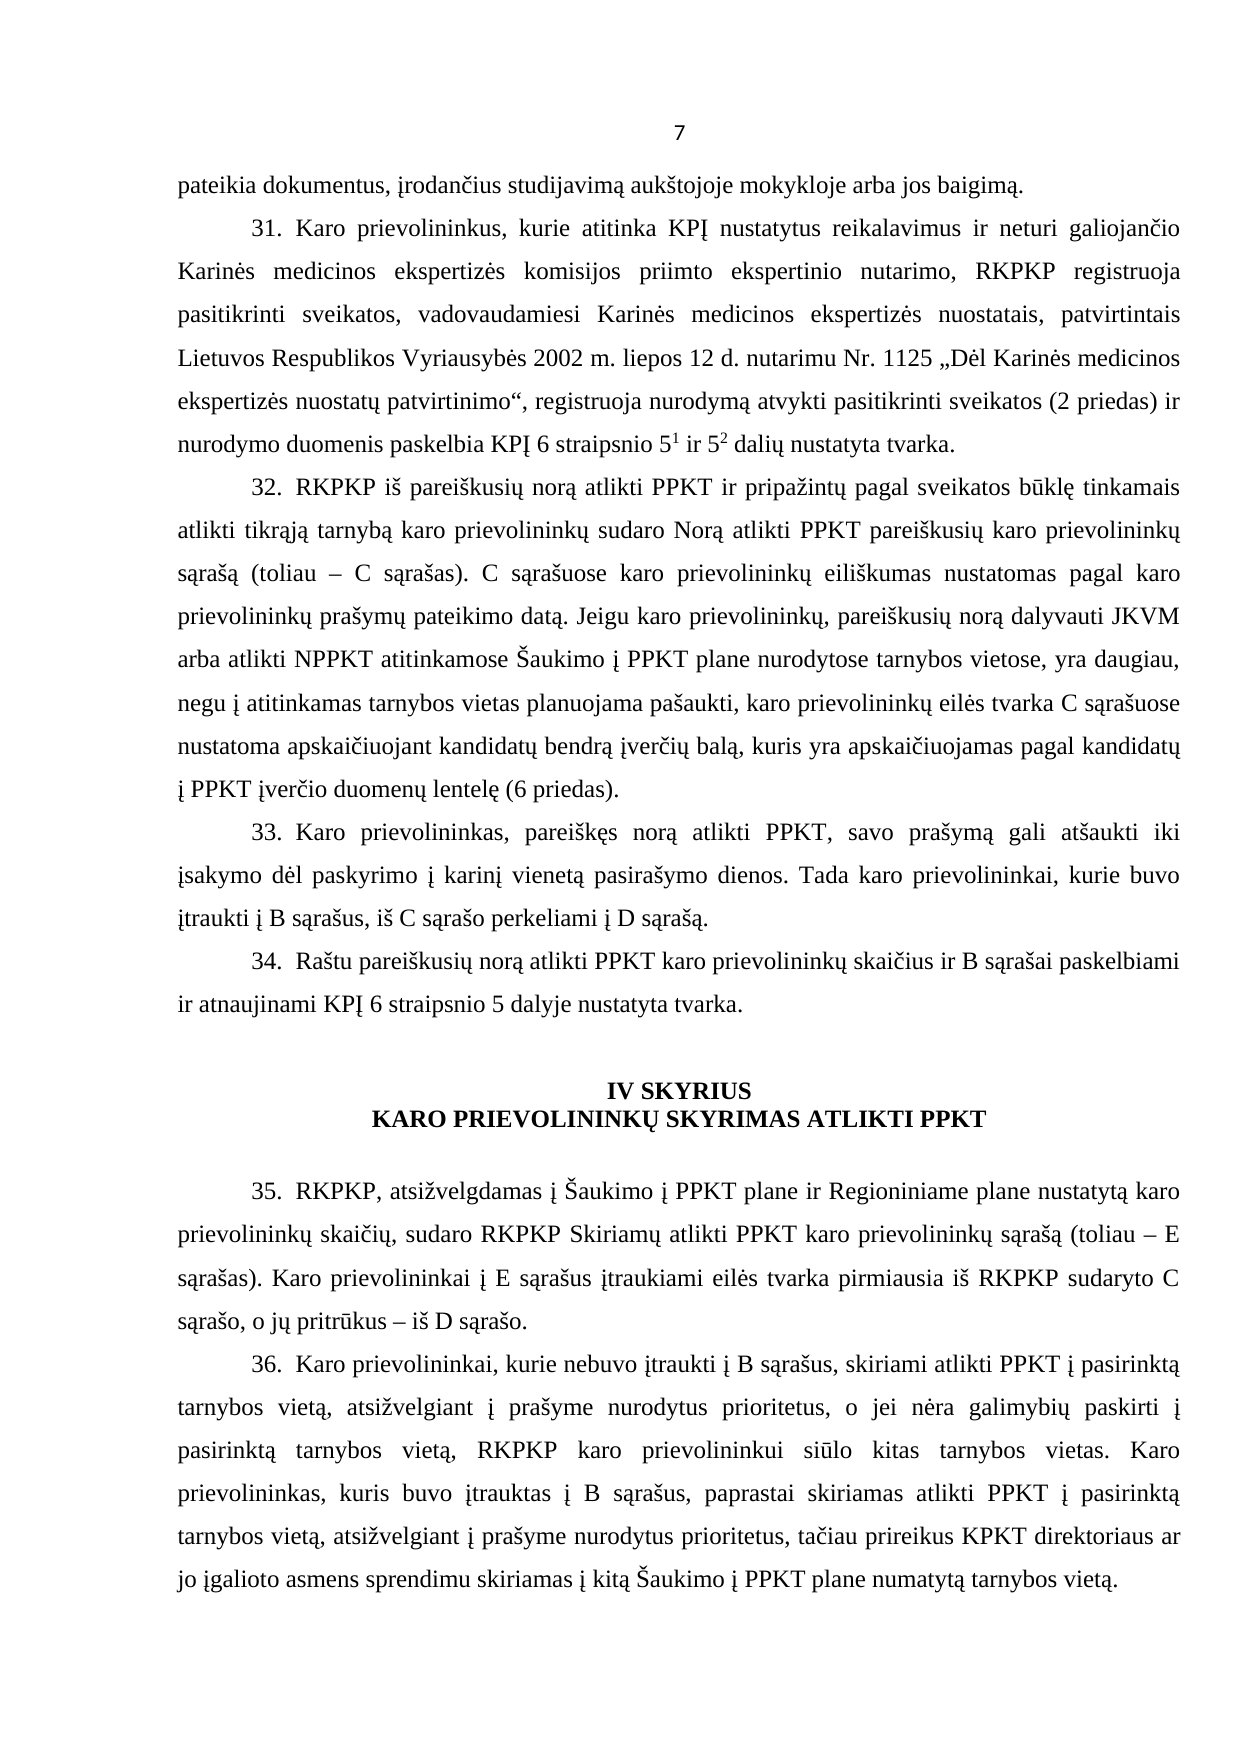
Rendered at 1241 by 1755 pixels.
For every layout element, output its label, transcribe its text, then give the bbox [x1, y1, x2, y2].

text KARO PRIEVOLININKŲ SKYRIMAS ATLIKTI PPKT [177, 1104, 1181, 1133]
text IV SKYRIUS [177, 1076, 1181, 1104]
text 35. RKPKP, atsižvelgdamas į Šaukimo į PPKT plane ir Regioniniame plane nustatytą karo prievolininkų skaičių, sudaro RKPKP Skiriamų atlikti PPKT karo prievolininkų sąrašą (toliau – E sąrašas). Karo prievolininkai į E sąrašus įtraukiami eilės tvarka pirmiausia iš RKPKP sudaryto C sąrašo, o jų pritrūkus – iš D sąrašo. [177, 1176, 1181, 1334]
text 33. Karo prievolininkas, pareiškęs norą atlikti PPKT, savo prašymą gali atšaukti iki įsakymo dėl paskyrimo į karinį vienetą pasirašymo dienos. Tada karo prievolininkai, kurie buvo įtraukti į B sąrašus, iš C sąrašo perkeliami į D sąrašą. [177, 817, 1181, 932]
text pateikia dokumentus, įrodančius studijavimą aukštojoje mokykloje arba jos baigimą. [177, 170, 1181, 199]
text 31. Karo prievolininkus, kurie atitinka KPĮ nustatytus reikalavimus ir neturi galiojančio Karinės medicinos ekspertizės komisijos priimto ekspertinio nutarimo, RKPKP registruoja pasitikrinti sveikatos, vadovaudamiesi Karinės medicinos ekspertizės nuostatais, patvirtintais Lietuvos Respublikos Vyriausybės 2002 m. liepos 12 d. nutarimu Nr. 1125 „Dėl Karinės medicinos ekspertizės nuostatų patvirtinimo“, registruoja nurodymą atvykti pasitikrinti sveikatos (2 priedas) ir nurodymo duomenis paskelbia KPĮ 6 straipsnio 51 ir 52 dalių nustatyta tvarka. [177, 213, 1181, 458]
text 36. Karo prievolininkai, kurie nebuvo įtraukti į B sąrašus, skiriami atlikti PPKT į pasirinktą tarnybos vietą, atsižvelgiant į prašyme nurodytus prioritetus, o jei nėra galimybių paskirti į pasirinktą tarnybos vietą, RKPKP karo prievolininkui siūlo kitas tarnybos vietas. Karo prievolininkas, kuris buvo įtrauktas į B sąrašus, paprastai skiriamas atlikti PPKT į pasirinktą tarnybos vietą, atsižvelgiant į prašyme nurodytus prioritetus, tačiau prireikus KPKT direktoriaus ar jo įgalioto asmens sprendimu skiriamas į kitą Šaukimo į PPKT plane numatytą tarnybos vietą. [177, 1349, 1181, 1593]
text 32. RKPKP iš pareiškusių norą atlikti PPKT ir pripažintų pagal sveikatos būklę tinkamais atlikti tikrąją tarnybą karo prievolininkų sudaro Norą atlikti PPKT pareiškusių karo prievolininkų sąrašą (toliau – C sąrašas). C sąrašuose karo prievolininkų eiliškumas nustatomas pagal karo prievolininkų prašymų pateikimo datą. Jeigu karo prievolininkų, pareiškusių norą dalyvauti JKVM arba atlikti NPPKT atitinkamose Šaukimo į PPKT plane nurodytose tarnybos vietose, yra daugiau, negu į atitinkamas tarnybos vietas planuojama pašaukti, karo prievolininkų eilės tvarka C sąrašuose nustatoma apskaičiuojant kandidatų bendrą įverčių balą, kuris yra apskaičiuojamas pagal kandidatų į PPKT įverčio duomenų lentelę (6 priedas). [177, 472, 1181, 803]
text 34. Raštu pareiškusių norą atlikti PPKT karo prievolininkų skaičius ir B sąrašai paskelbiami ir atnaujinami KPĮ 6 straipsnio 5 dalyje nustatyta tvarka. [177, 946, 1181, 1018]
